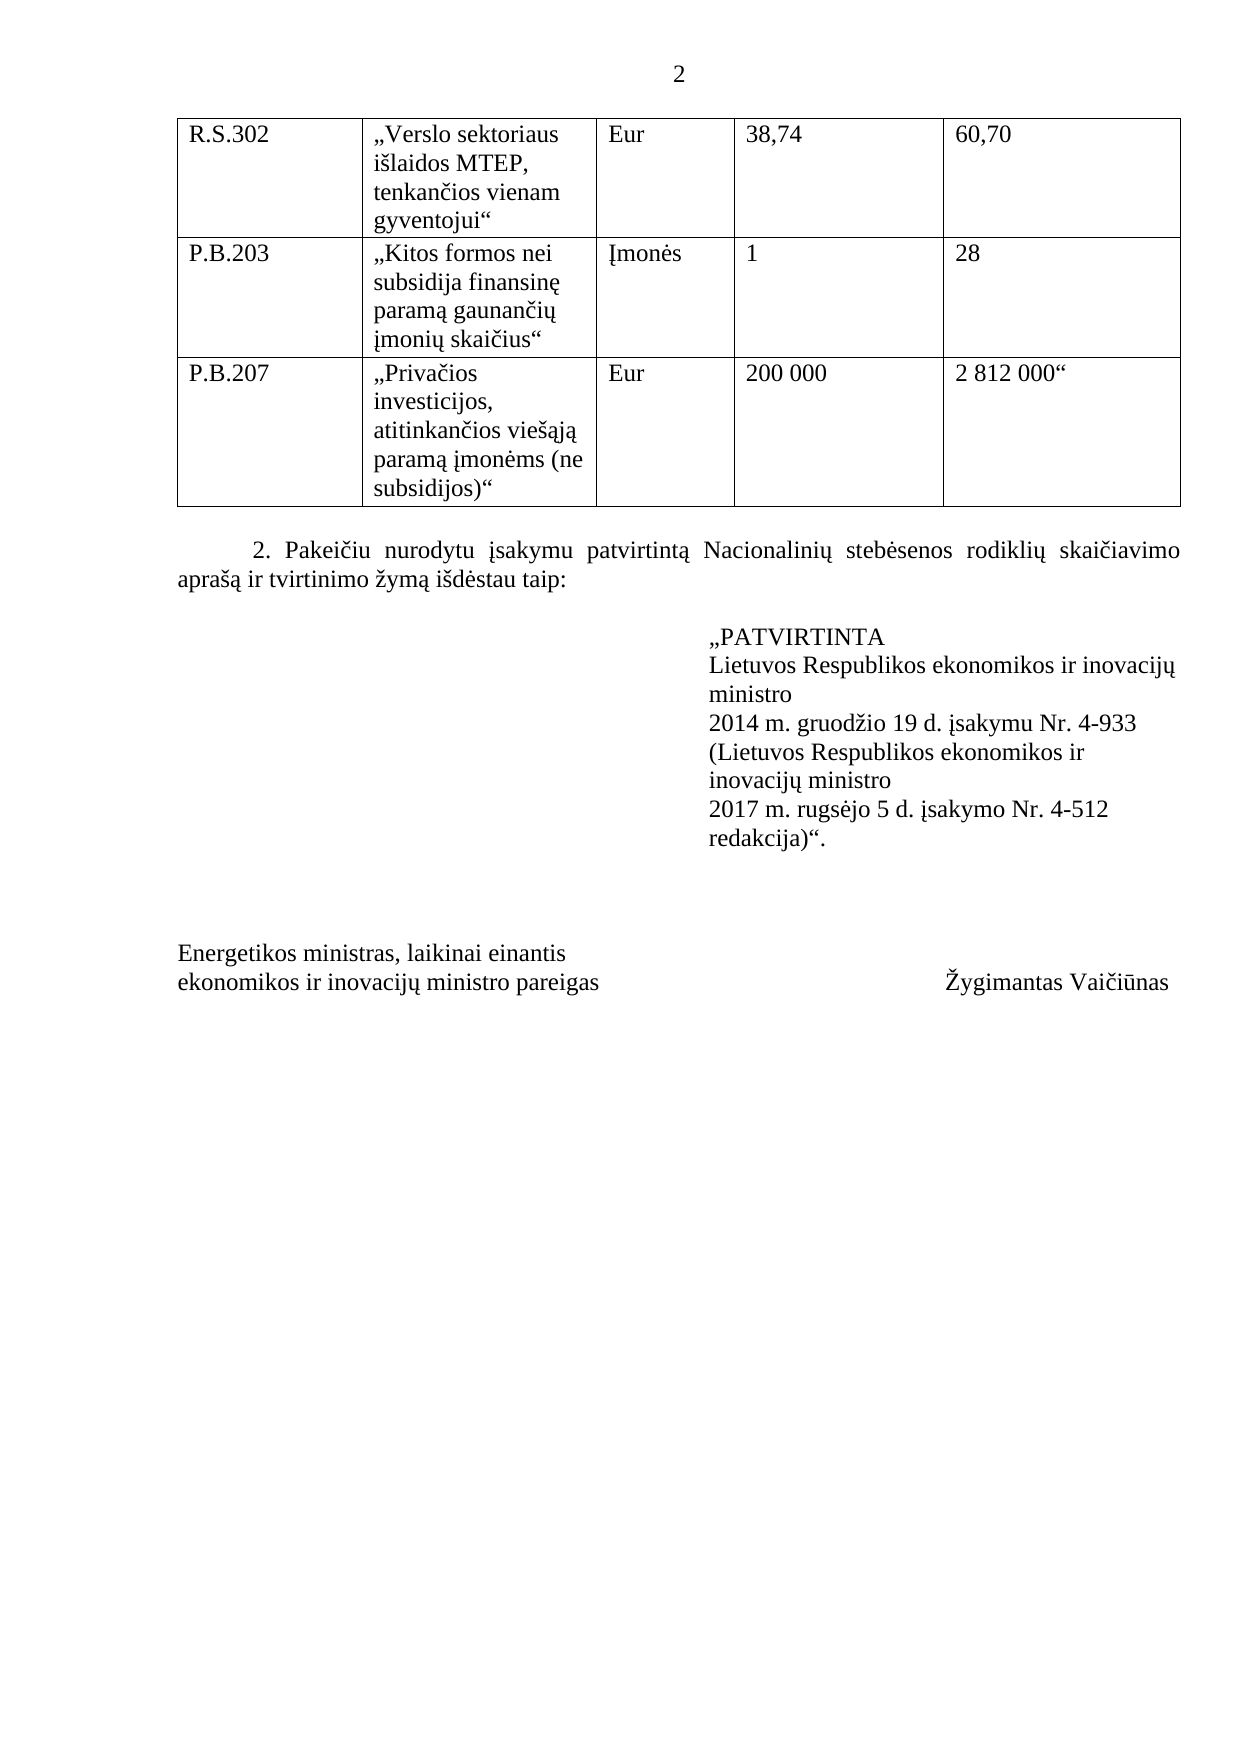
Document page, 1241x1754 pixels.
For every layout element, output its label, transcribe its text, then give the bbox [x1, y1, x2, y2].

table_cell „Verslo sektoriaus išlaidos MTEP, tenkančios vienam gyventojui“ [363, 119, 596, 237]
text ekonomikos ir inovacijų ministro pareigas Žygimantas Vaičiūnas [177, 967, 1211, 995]
text redakcija)“. [709, 823, 1181, 852]
table_cell Eur [597, 358, 734, 506]
table_cell P.B.207 [178, 358, 362, 506]
table_cell „Kitos formos nei subsidija finansinę paramą gaunančių įmonių skaičius“ [363, 238, 596, 357]
text „PATVIRTINTA [709, 622, 1181, 650]
table_cell Įmonės [597, 238, 734, 357]
table_cell 2 812 000“ [944, 358, 1180, 506]
table_cell 28 [944, 238, 1180, 357]
text (Lietuvos Respublikos ekonomikos ir inovacijų ministro [709, 737, 1181, 794]
table_cell 200 000 [735, 358, 943, 506]
table_cell Eur [597, 119, 734, 237]
table_cell „Privačios investicijos, atitinkančios viešąją paramą įmonėms (ne subsidijos)“ [363, 358, 596, 506]
text 2017 m. rugsėjo 5 d. įsakymo Nr. 4-512 [709, 794, 1181, 823]
text 2. Pakeičiu nurodytu įsakymu patvirtintą Nacionalinių stebėsenos rodiklių skaičiavimo aprašą ir tvirtinimo žymą išdėstau taip: [177, 535, 1181, 593]
table_cell 60,70 [944, 119, 1180, 237]
text 2014 m. gruodžio 19 d. įsakymu Nr. 4-933 [709, 708, 1181, 737]
table_cell 1 [735, 238, 943, 357]
table_cell R.S.302 [178, 119, 362, 237]
text Lietuvos Respublikos ekonomikos ir inovacijų ministro [709, 650, 1181, 708]
text Energetikos ministras, laikinai einantis [177, 938, 1181, 967]
table_cell P.B.203 [178, 238, 362, 357]
table_cell 38,74 [735, 119, 943, 237]
